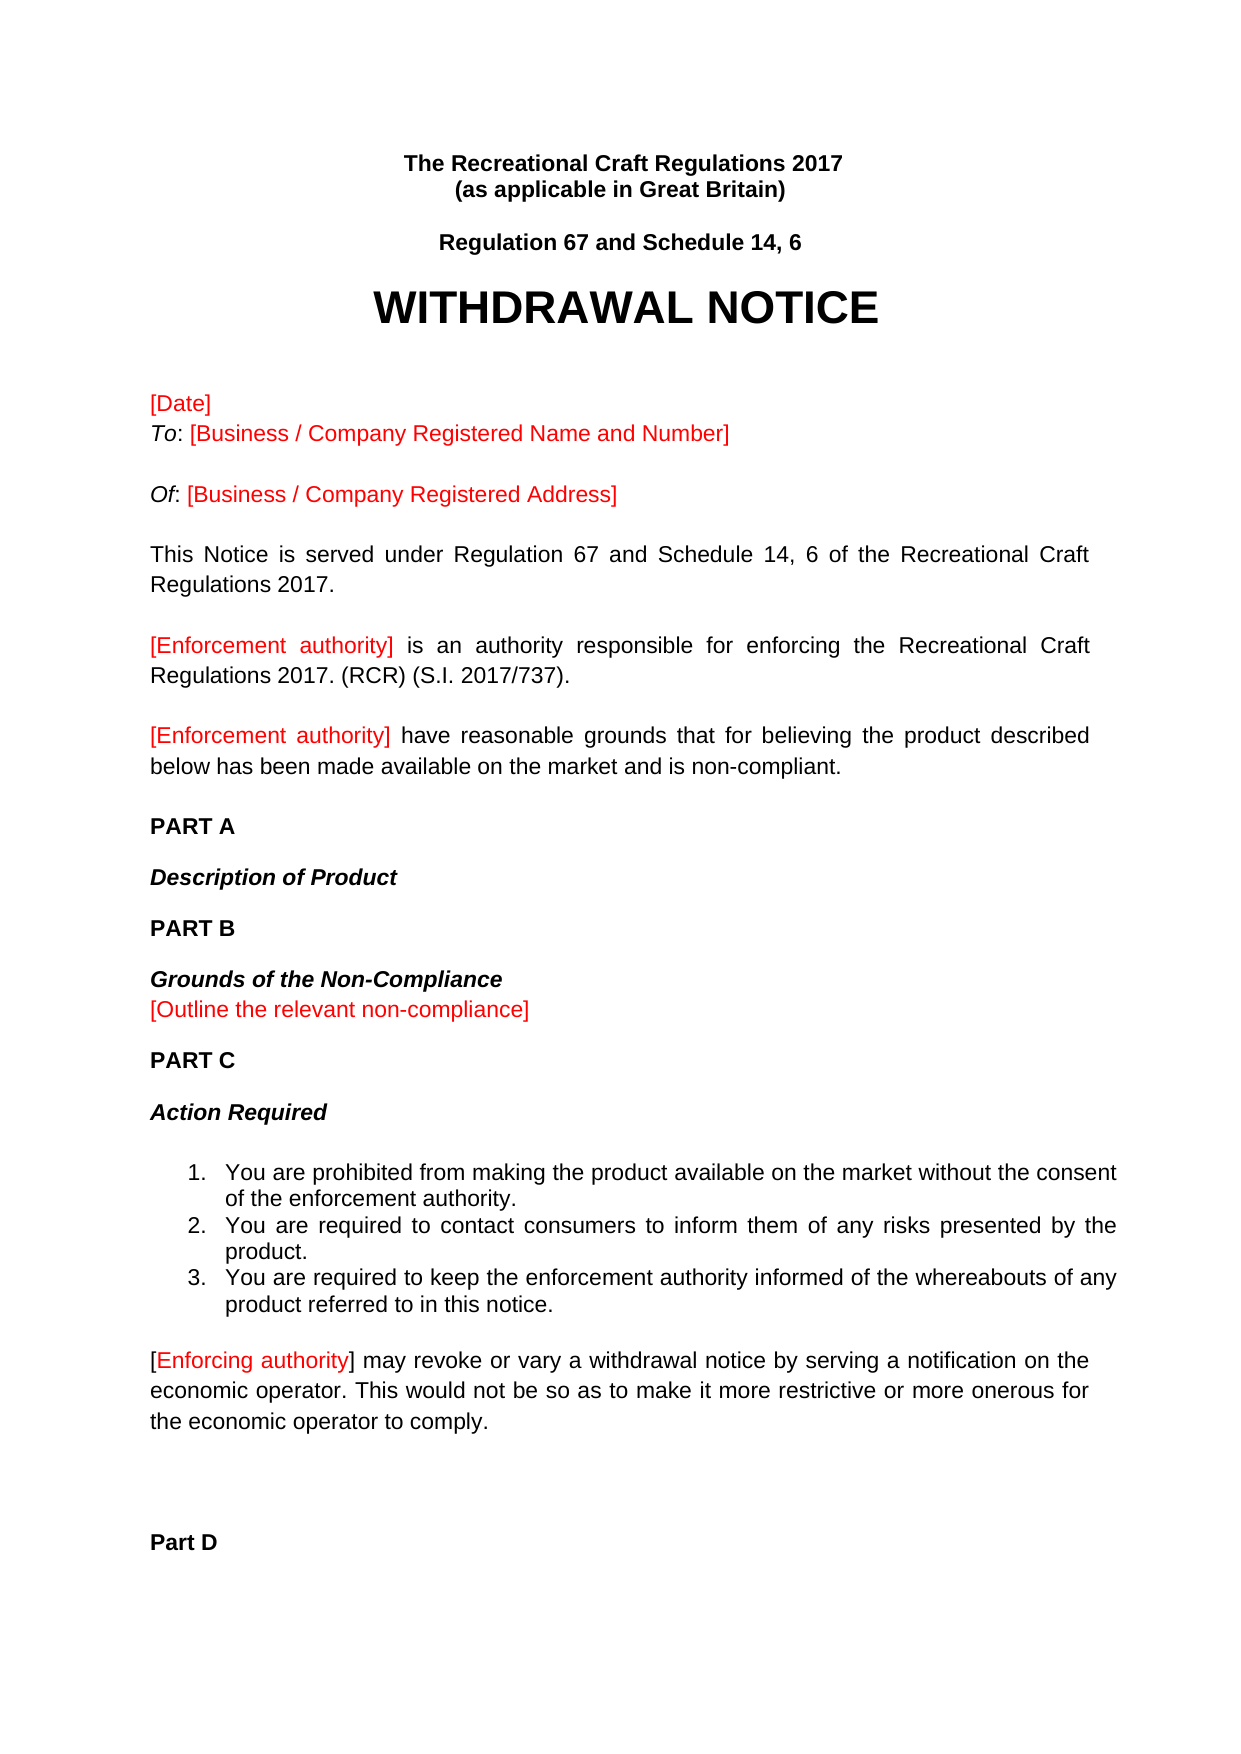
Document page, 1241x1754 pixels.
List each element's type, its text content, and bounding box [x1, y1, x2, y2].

list You are required to keep the enforcement authority informed of the whereabouts of any product referred to in this notice. [187, 1264, 1118, 1317]
text Of: [Business / Company Registered Address] [150, 481, 1090, 507]
subtitle Description of Product [150, 864, 1090, 891]
text WITHDRAWAL NOTICE [150, 280, 1090, 333]
subtitle This Notice is served under Regulation 67 and Schedule 14, 6 of the Recreational Craft Regulations 2017. [150, 541, 1090, 598]
subtitle (as applicable in Great Britain) [150, 176, 1090, 203]
list You are prohibited from making the product available on the market without the consent of the enforcement authority. [187, 1159, 1118, 1212]
text [Date] [150, 390, 1090, 417]
subtitle [Enforcement authority] have reasonable grounds that for believing the product described below has been made available on the market and is non-compliant. [150, 722, 1090, 779]
subtitle PART C [150, 1047, 1090, 1074]
subtitle Action Required [150, 1098, 1090, 1125]
subtitle Grounds of the Non-Compliance [150, 966, 1090, 993]
subtitle Regulation 67 and Schedule 14, 6 [150, 229, 1090, 255]
text To: [Business / Company Registered Name and Number] [150, 420, 1090, 447]
subtitle PART A [150, 813, 1090, 839]
text [Outline the relevant non-compliance] [150, 996, 1090, 1023]
subtitle The Recreational Craft Regulations 2017 [150, 150, 1090, 176]
text [Enforcing authority] may revoke or vary a withdrawal notice by serving a notification on the economic operator. This would not be so as to make it more restrictive or more onerous for the economic operator to comply. [150, 1347, 1090, 1434]
text Part D [150, 1528, 1090, 1555]
list You are required to contact consumers to inform them of any risks presented by the product. [187, 1212, 1118, 1264]
subtitle PART B [150, 915, 1090, 942]
subtitle [Enforcement authority] is an authority responsible for enforcing the Recreational Craft Regulations 2017. (RCR) (S.I. 2017/737). [150, 632, 1090, 688]
